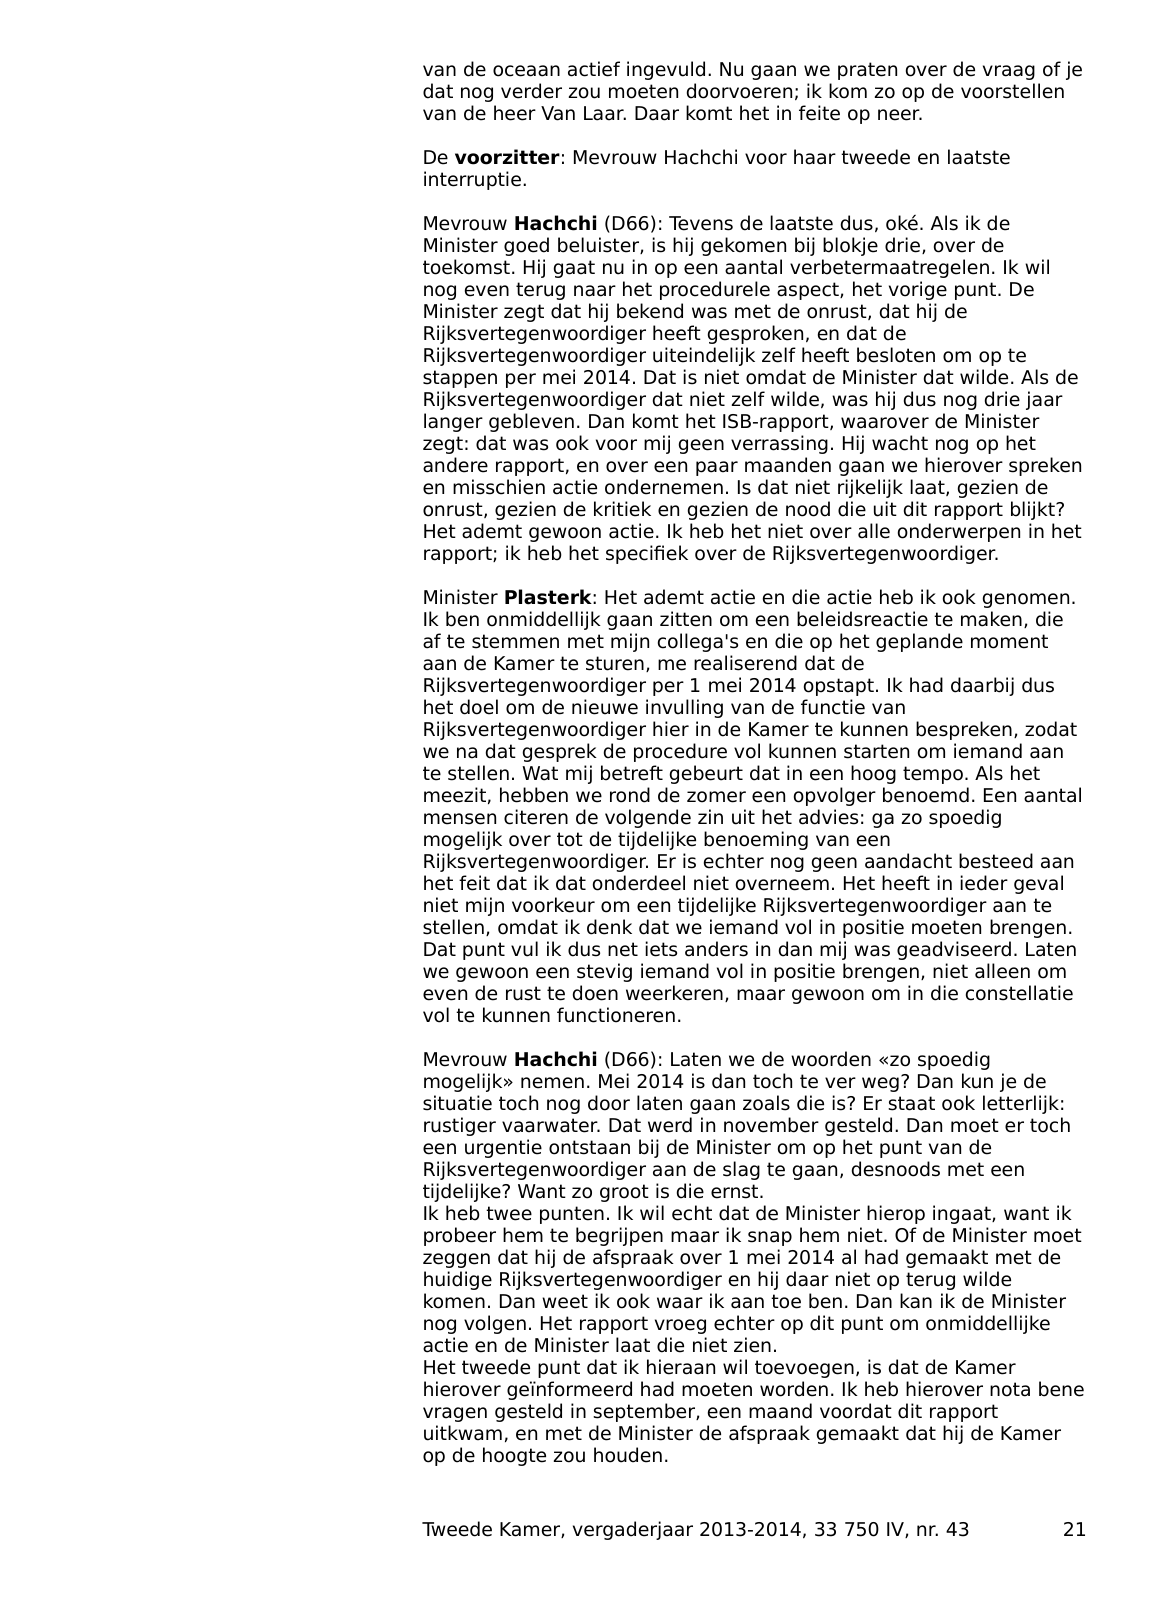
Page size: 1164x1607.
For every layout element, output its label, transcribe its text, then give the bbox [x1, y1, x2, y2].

text Mevrouw Hachchi (D66): Tevens de laatste dus, oké. Als ik de Minister goed beluister, is hij gekomen bij blokje drie, over de toekomst. Hij gaat nu in op een aantal verbetermaatregelen. Ik wil nog even terug naar het procedurele aspect, het vorige punt. De Minister zegt dat hij bekend was met de onrust, dat hij de Rijksvertegenwoordiger heeft gesproken, en dat de Rijksvertegenwoordiger uiteindelijk zelf heeft besloten om op te stappen per mei 2014. Dat is niet omdat de Minister dat wilde. Als de Rijksvertegenwoordiger dat niet zelf wilde, was hij dus nog drie jaar langer gebleven. Dan komt het ISB-rapport, waarover de Minister zegt: dat was ook voor mij geen verrassing. Hij wacht nog op het andere rapport, en over een paar maanden gaan we hierover spreken en misschien actie ondernemen. Is dat niet rijkelijk laat, gezien de onrust, gezien de kritiek en gezien de nood die uit dit rapport blijkt? Het ademt gewoon actie. Ik heb het niet over alle onderwerpen in het rapport; ik heb het specifiek over de Rijksvertegenwoordiger. [422, 213, 1087, 565]
text Ik heb twee punten. Ik wil echt dat de Minister hierop ingaat, want ik probeer hem te begrijpen maar ik snap hem niet. Of de Minister moet zeggen dat hij de afspraak over 1 mei 2014 al had gemaakt met de huidige Rijksvertegenwoordiger en hij daar niet op terug wilde komen. Dan weet ik ook waar ik aan toe ben. Dan kan ik de Minister nog volgen. Het rapport vroeg echter op dit punt om onmiddellijke actie en de Minister laat die niet zien. [422, 1203, 1087, 1357]
text Het tweede punt dat ik hieraan wil toevoegen, is dat de Kamer hierover geïnformeerd had moeten worden. Ik heb hierover nota bene vragen gesteld in september, een maand voordat dit rapport uitkwam, en met de Minister de afspraak gemaakt dat hij de Kamer op de hoogte zou houden. [422, 1357, 1087, 1467]
text Mevrouw Hachchi (D66): Laten we de woorden «zo spoedig mogelijk» nemen. Mei 2014 is dan toch te ver weg? Dan kun je de situatie toch nog door laten gaan zoals die is? Er staat ook letterlijk: rustiger vaarwater. Dat werd in november gesteld. Dan moet er toch een urgentie ontstaan bij de Minister om op het punt van de Rijksvertegenwoordiger aan de slag te gaan, desnoods met een tijdelijke? Want zo groot is die ernst. [422, 1049, 1087, 1203]
text De voorzitter: Mevrouw Hachchi voor haar tweede en laatste interruptie. [422, 147, 1087, 191]
text van de oceaan actief ingevuld. Nu gaan we praten over de vraag of je dat nog verder zou moeten doorvoeren; ik kom zo op de voorstellen van de heer Van Laar. Daar komt het in feite op neer. [422, 59, 1087, 125]
text Minister Plasterk: Het ademt actie en die actie heb ik ook genomen. Ik ben onmiddellijk gaan zitten om een beleidsreactie te maken, die af te stemmen met mijn collega's en die op het geplande moment aan de Kamer te sturen, me realiserend dat de Rijksvertegenwoordiger per 1 mei 2014 opstapt. Ik had daarbij dus het doel om de nieuwe invulling van de functie van Rijksvertegenwoordiger hier in de Kamer te kunnen bespreken, zodat we na dat gesprek de procedure vol kunnen starten om iemand aan te stellen. Wat mij betreft gebeurt dat in een hoog tempo. Als het meezit, hebben we rond de zomer een opvolger benoemd. Een aantal mensen citeren de volgende zin uit het advies: ga zo spoedig mogelijk over tot de tijdelijke benoeming van een Rijksvertegenwoordiger. Er is echter nog geen aandacht besteed aan het feit dat ik dat onderdeel niet overneem. Het heeft in ieder geval niet mijn voorkeur om een tijdelijke Rijksvertegenwoordiger aan te stellen, omdat ik denk dat we iemand vol in positie moeten brengen. Dat punt vul ik dus net iets anders in dan mij was geadviseerd. Laten we gewoon een stevig iemand vol in positie brengen, niet alleen om even de rust te doen weerkeren, maar gewoon om in die constellatie vol te kunnen functioneren. [422, 587, 1087, 1027]
